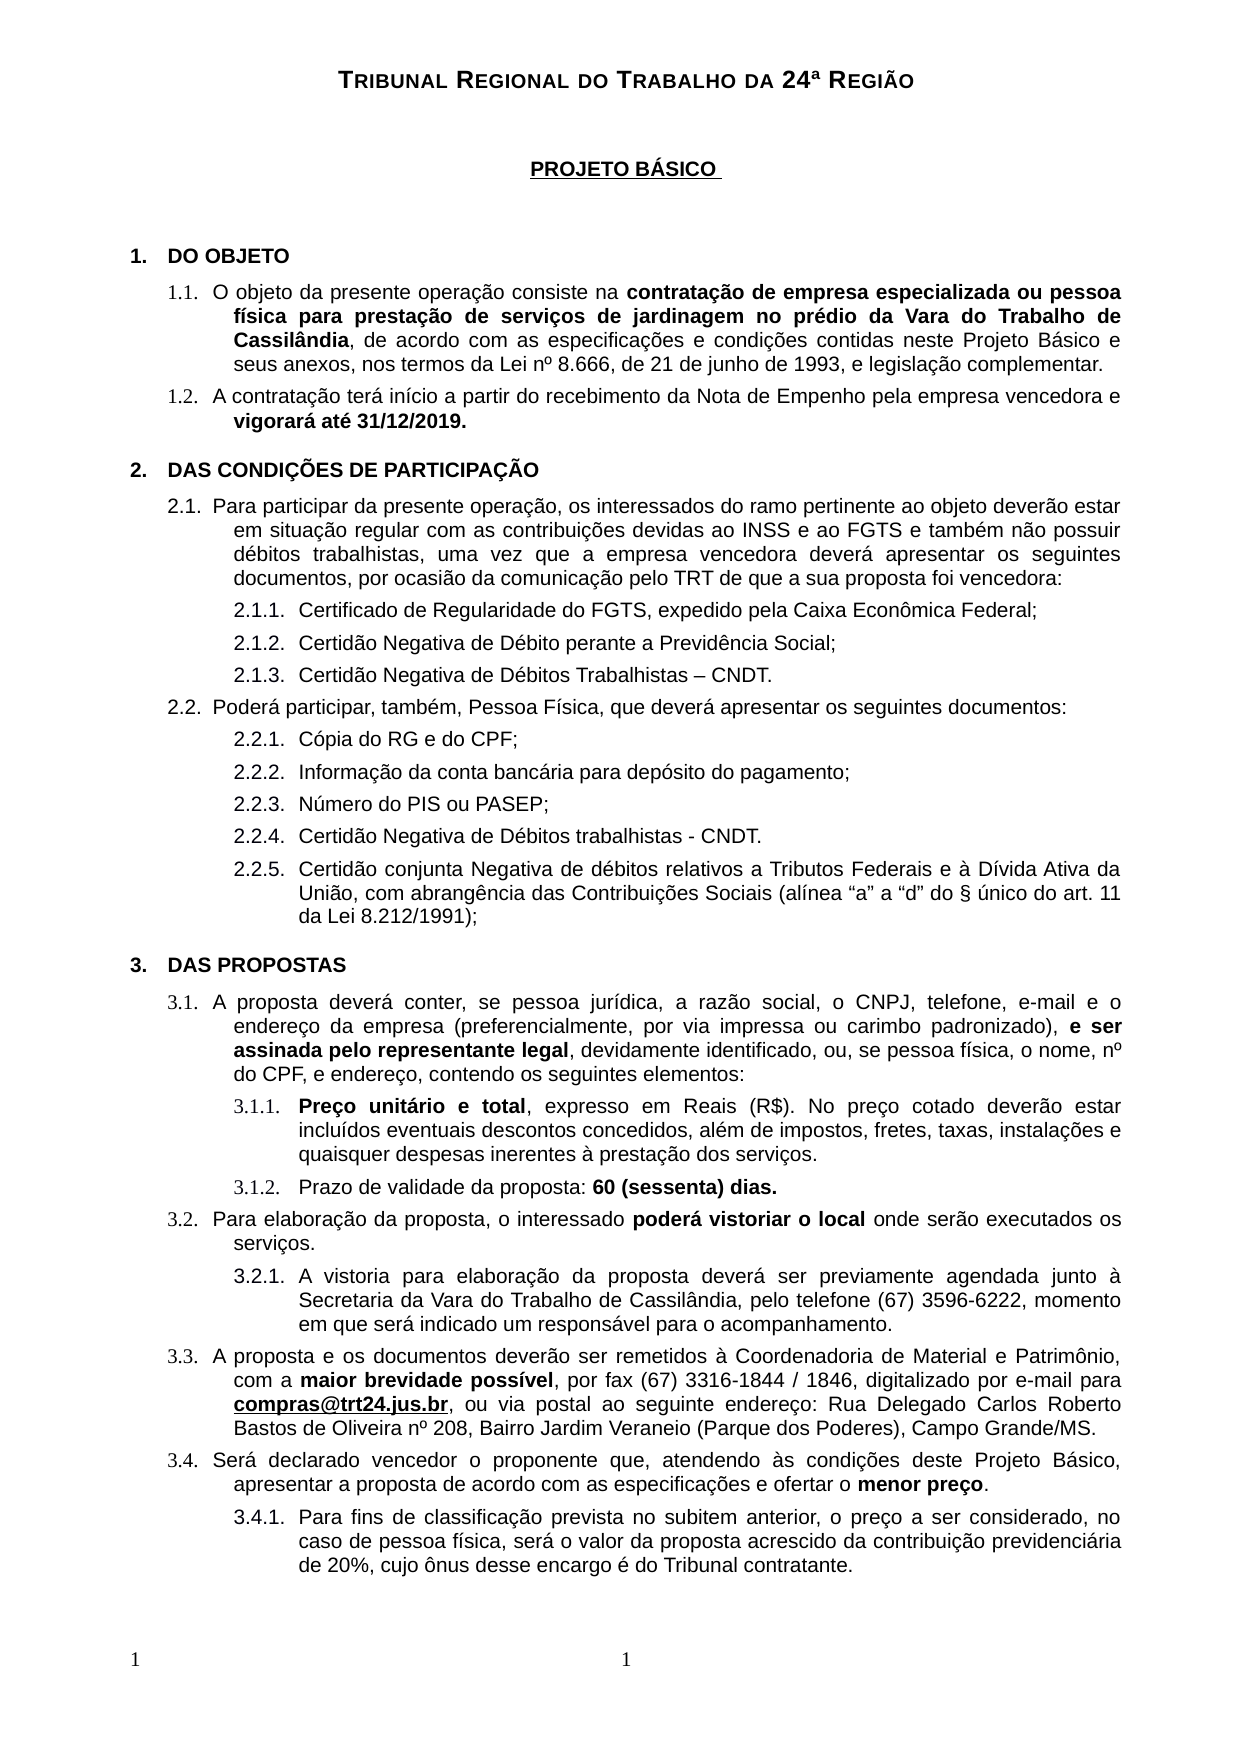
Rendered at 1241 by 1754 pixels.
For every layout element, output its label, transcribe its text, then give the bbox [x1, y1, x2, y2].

list Para participar da presente operação, os interessados do ramo pertinente ao objeto deverão estar em situação regular com as contribuições devidas ao INSS e ao FGTS e também não possuir débitos trabalhistas, uma vez que a empresa vencedora deverá apresentar os seguintes documentos, por ocasião da comunicação pelo TRT de que a sua proposta foi vencedora: [167, 494, 1122, 590]
list A contratação terá início a partir do recebimento da Nota de Empenho pela empresa vencedora e vigorará até 31/12/2019. [167, 384, 1122, 432]
list Certificado de Regularidade do FGTS, expedido pela Caixa Econômica Federal; [233, 598, 1122, 622]
subtitle DAS PROPOSTAS [130, 953, 1122, 977]
list O objeto da presente operação consiste na contratação de empresa especializada ou pessoa física para prestação de serviços de jardinagem no prédio da Vara do Trabalho de Cassilândia, de acordo com as especificações e condições contidas neste Projeto Básico e seus anexos, nos termos da Lei nº 8.666, de 21 de junho de 1993, e legislação complementar. [167, 280, 1122, 376]
list Poderá participar, também, Pessoa Física, que deverá apresentar os seguintes documentos: [167, 695, 1122, 719]
list Certidão Negativa de Débitos trabalhistas - CNDT. [233, 824, 1122, 848]
list Número do PIS ou PASEP; [233, 792, 1122, 816]
list Para elaboração da proposta, o interessado poderá vistoriar o local onde serão executados os serviços. [167, 1207, 1122, 1255]
list Certidão Negativa de Débito perante a Previdência Social; [233, 630, 1122, 654]
subtitle DO OBJETO [130, 243, 1122, 267]
subtitle DAS CONDIÇÕES DE PARTICIPAÇÃO [130, 457, 1122, 481]
list Prazo de validade da proposta: 60 (sessenta) dias. [233, 1174, 1122, 1199]
list Cópia do RG e do CPF; [233, 727, 1122, 751]
list Preço unitário e total, expresso em Reais (R$). No preço cotado deverão estar incluídos eventuais descontos concedidos, além de impostos, fretes, taxas, instalações e quaisquer despesas inerentes à prestação dos serviços. [233, 1094, 1122, 1166]
list Certidão Negativa de Débitos Trabalhistas – CNDT. [233, 663, 1122, 687]
list Informação da conta bancária para depósito do pagamento; [233, 759, 1122, 783]
list A proposta deverá conter, se pessoa jurídica, a razão social, o CNPJ, telefone, e-mail e o endereço da empresa (preferencialmente, por via impressa ou carimbo padronizado), e ser assinada pelo representante legal, devidamente identificado, ou, se pessoa física, o nome, nº do CPF, e endereço, contendo os seguintes elementos: [167, 990, 1122, 1086]
list Será declarado vencedor o proponente que, atendendo às condições deste Projeto Básico, apresentar a proposta de acordo com as especificações e ofertar o menor preço. [167, 1448, 1122, 1496]
list A proposta e os documentos deverão ser remetidos à Coordenadoria de Material e Patrimônio, com a maior brevidade possível, por fax (67) 3316-1844 / 1846, digitalizado por e-mail para compras@trt24.jus.br, ou via postal ao seguinte endereço: Rua Delegado Carlos Roberto Bastos de Oliveira nº 208, Bairro Jardim Veraneio (Parque dos Poderes), Campo Grande/MS. [167, 1344, 1122, 1440]
title PROJETO BÁSICO [130, 152, 1122, 183]
list Certidão conjunta Negativa de débitos relativos a Tributos Federais e à Dívida Ativa da União, com abrangência das Contribuições Sociais (alínea “a” a “d” do § único do art. 11 da Lei 8.212/1991); [233, 856, 1122, 928]
list Para fins de classificação prevista no subitem anterior, o preço a ser considerado, no caso de pessoa física, será o valor da proposta acrescido da contribuição previdenciária de 20%, cujo ônus desse encargo é do Tribunal contratante. [233, 1504, 1122, 1576]
list A vistoria para elaboração da proposta deverá ser previamente agendada junto à Secretaria da Vara do Trabalho de Cassilândia, pelo telefone (67) 3596-6222, momento em que será indicado um responsável para o acompanhamento. [233, 1263, 1122, 1335]
